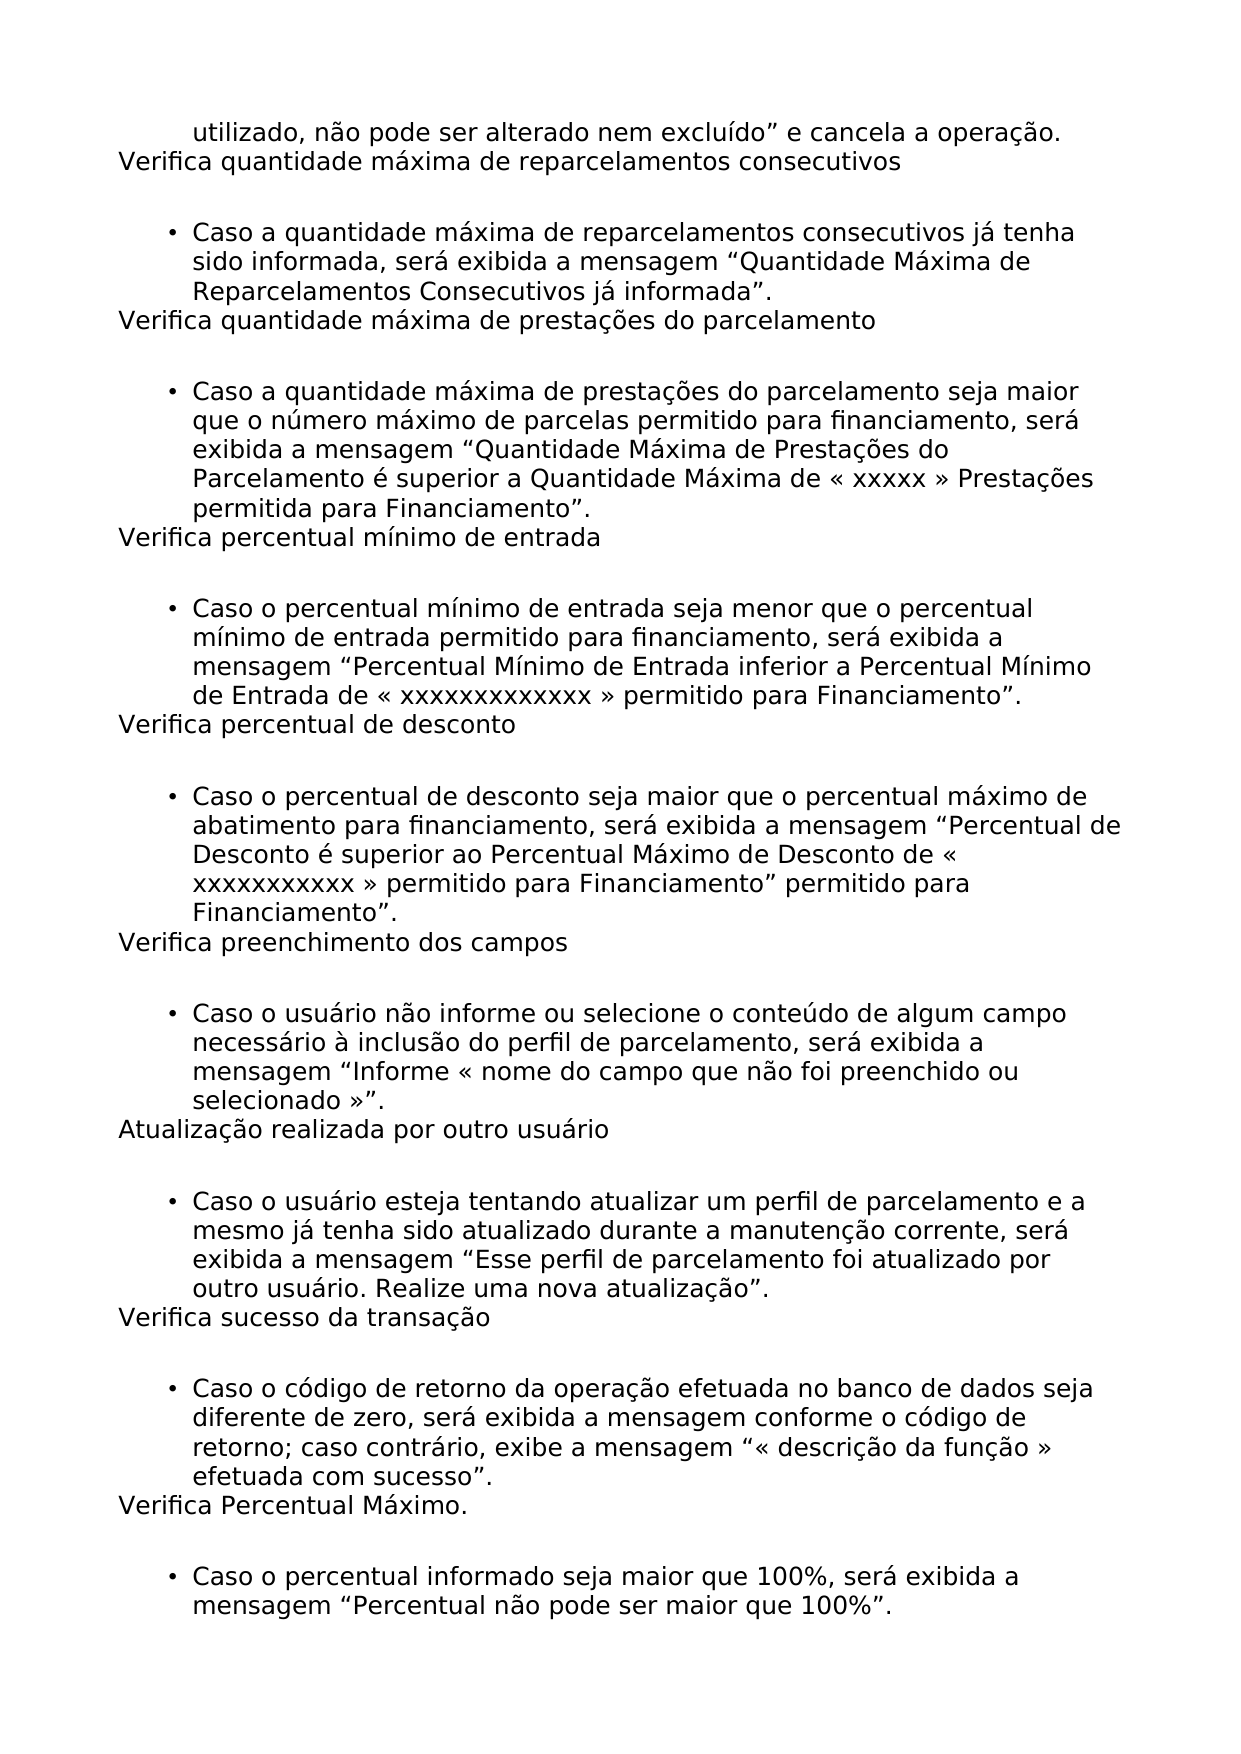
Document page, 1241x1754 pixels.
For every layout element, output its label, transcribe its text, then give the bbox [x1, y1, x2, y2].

list Caso a quantidade máxima de reparcelamentos consecutivos já tenha sido informada, será exibida a mensagem “Quantidade Máxima de Reparcelamentos Consecutivos já informada”. [177, 218, 1122, 306]
list Caso o código de retorno da operação efetuada no banco de dados seja diferente de zero, será exibida a mensagem conforme o código de retorno; caso contrário, exibe a mensagem “« descrição da função » efetuada com sucesso”. [177, 1374, 1122, 1491]
list Caso o usuário não informe ou selecione o conteúdo de algum campo necessário à inclusão do perfil de parcelamento, será exibida a mensagem “Informe « nome do campo que não foi preenchido ou selecionado »”. [177, 999, 1122, 1116]
list Caso o percentual mínimo de entrada seja menor que o percentual mínimo de entrada permitido para financiamento, será exibida a mensagem “Percentual Mínimo de Entrada inferior a Percentual Mínimo de Entrada de « xxxxxxxxxxxxx » permitido para Financiamento”. [177, 594, 1122, 711]
text Verifica quantidade máxima de reparcelamentos consecutivos [118, 147, 1122, 176]
text Verifica percentual de desconto [118, 711, 1122, 740]
list utilizado, não pode ser alterado nem excluído” e cancela a operação. [177, 118, 1122, 147]
list Caso a quantidade máxima de prestações do parcelamento seja maior que o número máximo de parcelas permitido para financiamento, será exibida a mensagem “Quantidade Máxima de Prestações do Parcelamento é superior a Quantidade Máxima de « xxxxx » Prestações permitida para Financiamento”. [177, 377, 1122, 523]
list Caso o percentual informado seja maior que 100%, será exibida a mensagem “Percentual não pode ser maior que 100%”. [177, 1562, 1122, 1621]
list Caso o percentual de desconto seja maior que o percentual máximo de abatimento para financiamento, será exibida a mensagem “Percentual de Desconto é superior ao Percentual Máximo de Desconto de « xxxxxxxxxxx » permitido para Financiamento” permitido para Financiamento”. [177, 782, 1122, 928]
text Verifica quantidade máxima de prestações do parcelamento [118, 306, 1122, 335]
text Atualização realizada por outro usuário [118, 1116, 1122, 1145]
text Verifica Percentual Máximo. [118, 1491, 1122, 1520]
text Verifica preenchimento dos campos [118, 928, 1122, 957]
list Caso o usuário esteja tentando atualizar um perfil de parcelamento e a mesmo já tenha sido atualizado durante a manutenção corrente, será exibida a mensagem “Esse perfil de parcelamento foi atualizado por outro usuário. Realize uma nova atualização”. [177, 1187, 1122, 1303]
text Verifica percentual mínimo de entrada [118, 523, 1122, 552]
text Verifica sucesso da transação [118, 1303, 1122, 1332]
